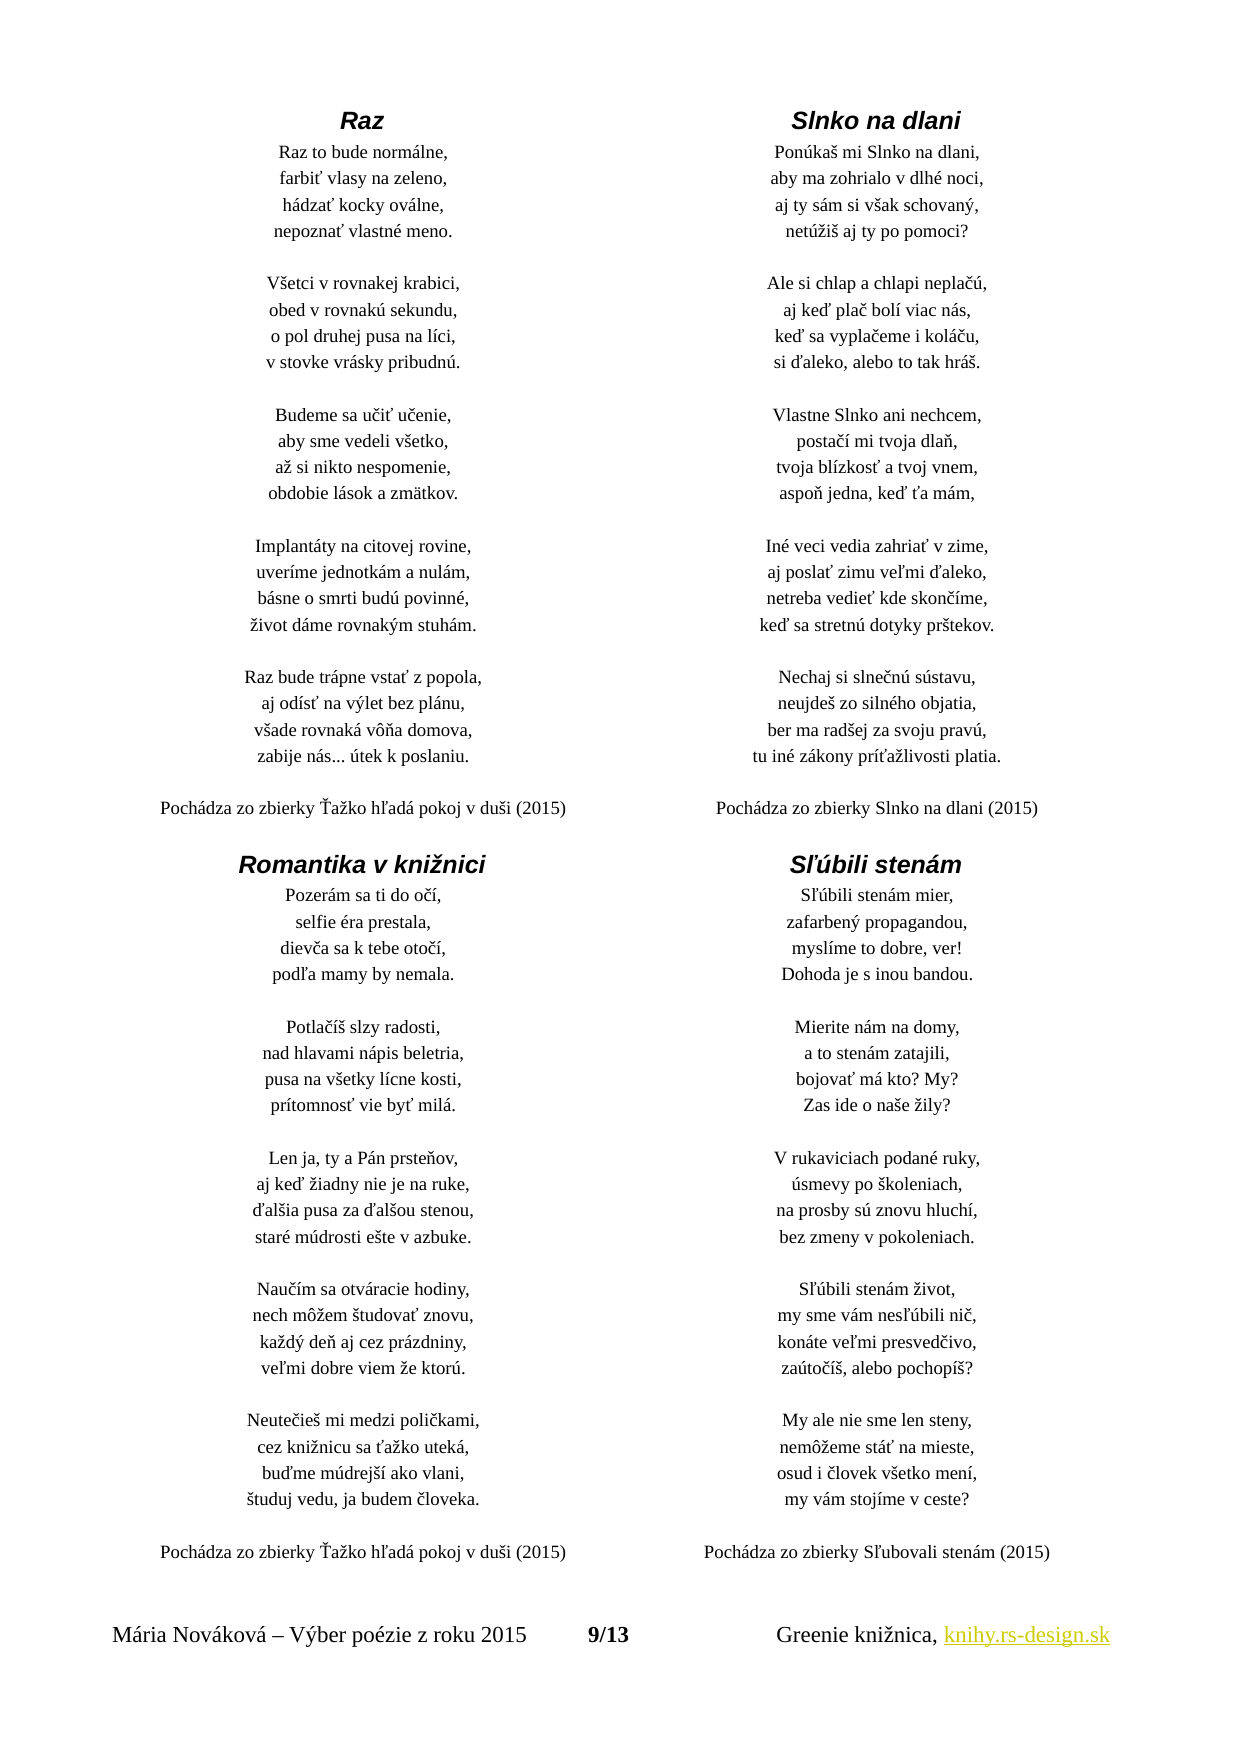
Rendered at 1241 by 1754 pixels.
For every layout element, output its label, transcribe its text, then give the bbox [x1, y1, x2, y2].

text Všetci v rovnakej krabici, [106, 272, 620, 294]
text obdobie lások a zmätkov. [106, 482, 620, 504]
text Pozerám sa ti do očí, [106, 884, 620, 906]
text Sľúbili stenám život, [620, 1278, 1134, 1300]
text netúžiš aj ty po pomoci? [620, 220, 1134, 241]
text Dohoda je s inou bandou. [620, 963, 1134, 985]
text úsmevy po školeniach, [620, 1173, 1134, 1195]
text obed v rovnakú sekundu, [106, 298, 620, 320]
text Nechaj si slnečnú sústavu, [620, 666, 1134, 687]
text Raz to bude normálne, [106, 141, 620, 162]
text Vlastne Slnko ani nechcem, [620, 403, 1134, 425]
text My ale nie sme len steny, [620, 1409, 1134, 1431]
text postačí mi tvoja dlaň, [620, 430, 1134, 451]
text farbiť vlasy na zeleno, [106, 167, 620, 189]
text selfie éra prestala, [106, 911, 620, 932]
text študuj vedu, ja budem človeka. [106, 1488, 620, 1510]
text podľa mamy by nemala. [106, 963, 620, 985]
text aj keď žiadny nie je na ruke, [106, 1173, 620, 1195]
text nepoznať vlastné meno. [106, 220, 620, 241]
text Neutečieš mi medzi poličkami, [106, 1409, 620, 1431]
text Mierite nám na domy, [620, 1016, 1134, 1037]
text aj odísť na výlet bez plánu, [106, 692, 620, 714]
subtitle Romantika v knižnici [106, 850, 620, 878]
text Pochádza zo zbierky Sľubovali stenám (2015) [620, 1541, 1134, 1562]
text život dáme rovnakým stuhám. [106, 613, 620, 635]
text Iné veci vedia zahriať v zime, [620, 535, 1134, 556]
text hádzať kocky oválne, [106, 193, 620, 215]
text a to stenám zatajili, [620, 1042, 1134, 1063]
text ber ma radšej za svoju pravú, [620, 718, 1134, 740]
text aj ty sám si však schovaný, [620, 193, 1134, 215]
text o pol druhej pusa na líci, [106, 325, 620, 346]
subtitle Slnko na dlani [620, 106, 1134, 135]
text tvoja blízkosť a tvoj vnem, [620, 456, 1134, 477]
text konáte veľmi presvedčivo, [620, 1331, 1134, 1352]
text my vám stojíme v ceste? [620, 1488, 1134, 1510]
text aj poslať zimu veľmi ďaleko, [620, 561, 1134, 582]
text nemôžeme stáť na mieste, [620, 1436, 1134, 1457]
text v stovke vrásky pribudnú. [106, 351, 620, 372]
text V rukaviciach podané ruky, [620, 1147, 1134, 1168]
text aby ma zohrialo v dlhé noci, [620, 167, 1134, 189]
text Pochádza zo zbierky Slnko na dlani (2015) [620, 797, 1134, 819]
text zafarbený propagandou, [620, 911, 1134, 932]
text Ale si chlap a chlapi neplačú, [620, 272, 1134, 294]
text Pochádza zo zbierky Ťažko hľadá pokoj v duši (2015) [106, 1541, 620, 1562]
text na prosby sú znovu hluchí, [620, 1199, 1134, 1221]
text Potlačíš slzy radosti, [106, 1016, 620, 1037]
text prítomnosť vie byť milá. [106, 1094, 620, 1116]
text si ďaleko, alebo to tak hráš. [620, 351, 1134, 372]
text až si nikto nespomenie, [106, 456, 620, 477]
text aj keď plač bolí viac nás, [620, 298, 1134, 320]
text Len ja, ty a Pán prsteňov, [106, 1147, 620, 1168]
text Budeme sa učiť učenie, [106, 403, 620, 425]
text tu iné zákony príťažlivosti platia. [620, 745, 1134, 766]
text bez zmeny v pokoleniach. [620, 1226, 1134, 1247]
text keď sa stretnú dotyky prštekov. [620, 613, 1134, 635]
text nad hlavami nápis beletria, [106, 1042, 620, 1063]
text Naučím sa otváracie hodiny, [106, 1278, 620, 1300]
text keď sa vyplačeme i koláču, [620, 325, 1134, 346]
text veľmi dobre viem že ktorú. [106, 1357, 620, 1378]
subtitle Sľúbili stenám [620, 850, 1134, 878]
text zabije nás... útek k poslaniu. [106, 745, 620, 766]
text cez knižnicu sa ťažko uteká, [106, 1436, 620, 1457]
text zaútočíš, alebo pochopíš? [620, 1357, 1134, 1378]
text aby sme vedeli všetko, [106, 430, 620, 451]
subtitle Raz [106, 106, 620, 135]
text dievča sa k tebe otočí, [106, 937, 620, 958]
text my sme vám nesľúbili nič, [620, 1304, 1134, 1326]
text Zas ide o naše žily? [620, 1094, 1134, 1116]
text myslíme to dobre, ver! [620, 937, 1134, 958]
text básne o smrti budú povinné, [106, 587, 620, 609]
text Sľúbili stenám mier, [620, 884, 1134, 906]
text Implantáty na citovej rovine, [106, 535, 620, 556]
text bojovať má kto? My? [620, 1068, 1134, 1090]
text Pochádza zo zbierky Ťažko hľadá pokoj v duši (2015) [106, 797, 620, 819]
text neujdeš zo silného objatia, [620, 692, 1134, 714]
text Raz bude trápne vstať z popola, [106, 666, 620, 687]
text uveríme jednotkám a nulám, [106, 561, 620, 582]
text ďalšia pusa za ďalšou stenou, [106, 1199, 620, 1221]
text všade rovnaká vôňa domova, [106, 718, 620, 740]
text staré múdrosti ešte v azbuke. [106, 1226, 620, 1247]
text netreba vedieť kde skončíme, [620, 587, 1134, 609]
text nech môžem študovať znovu, [106, 1304, 620, 1326]
text buďme múdrejší ako vlani, [106, 1462, 620, 1483]
text aspoň jedna, keď ťa mám, [620, 482, 1134, 504]
text Ponúkaš mi Slnko na dlani, [620, 141, 1134, 162]
text každý deň aj cez prázdniny, [106, 1331, 620, 1352]
text pusa na všetky lícne kosti, [106, 1068, 620, 1090]
text osud i človek všetko mení, [620, 1462, 1134, 1483]
